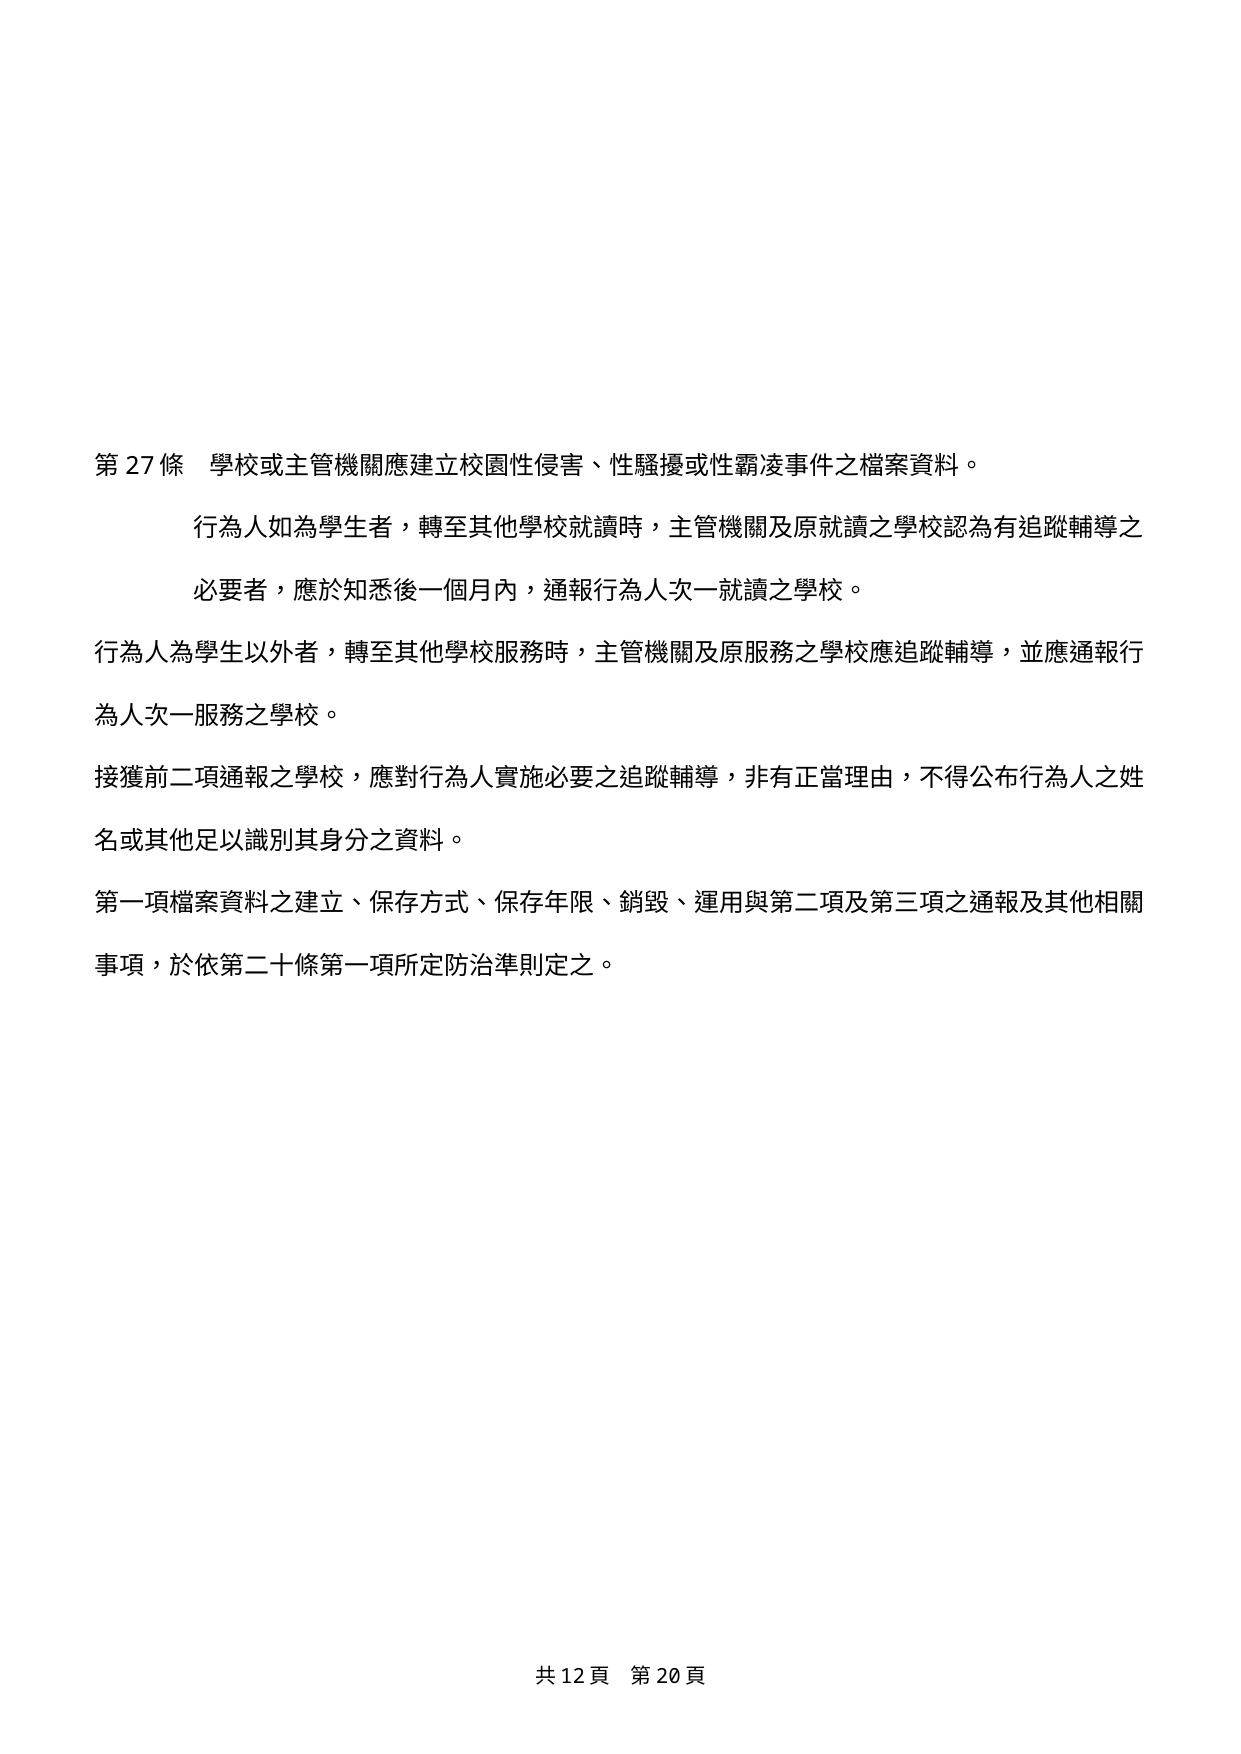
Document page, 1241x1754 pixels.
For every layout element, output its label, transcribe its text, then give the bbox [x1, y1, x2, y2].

text 第27條 學校或主管機關應建立校園性侵害、性騷擾或性霸凌事件之檔案資料。 [94, 422, 1146, 484]
text 第一項檔案資料之建立、保存方式、保存年限、銷毀、運用與第二項及第三項之通報及其他相關事項，於依第二十條第一項所定防治準則定之。 [94, 859, 1146, 984]
text 行為人為學生以外者，轉至其他學校服務時，主管機關及原服務之學校應追蹤輔導，並應通報行為人次一服務之學校。 [94, 609, 1146, 734]
text 接獲前二項通報之學校，應對行為人實施必要之追蹤輔導，非有正當理由，不得公布行為人之姓名或其他足以識別其身分之資料。 [94, 734, 1146, 859]
text 行為人如為學生者，轉至其他學校就讀時，主管機關及原就讀之學校認為有追蹤輔導之必要者，應於知悉後一個月內，通報行為人次一就讀之學校。 [193, 484, 1146, 609]
